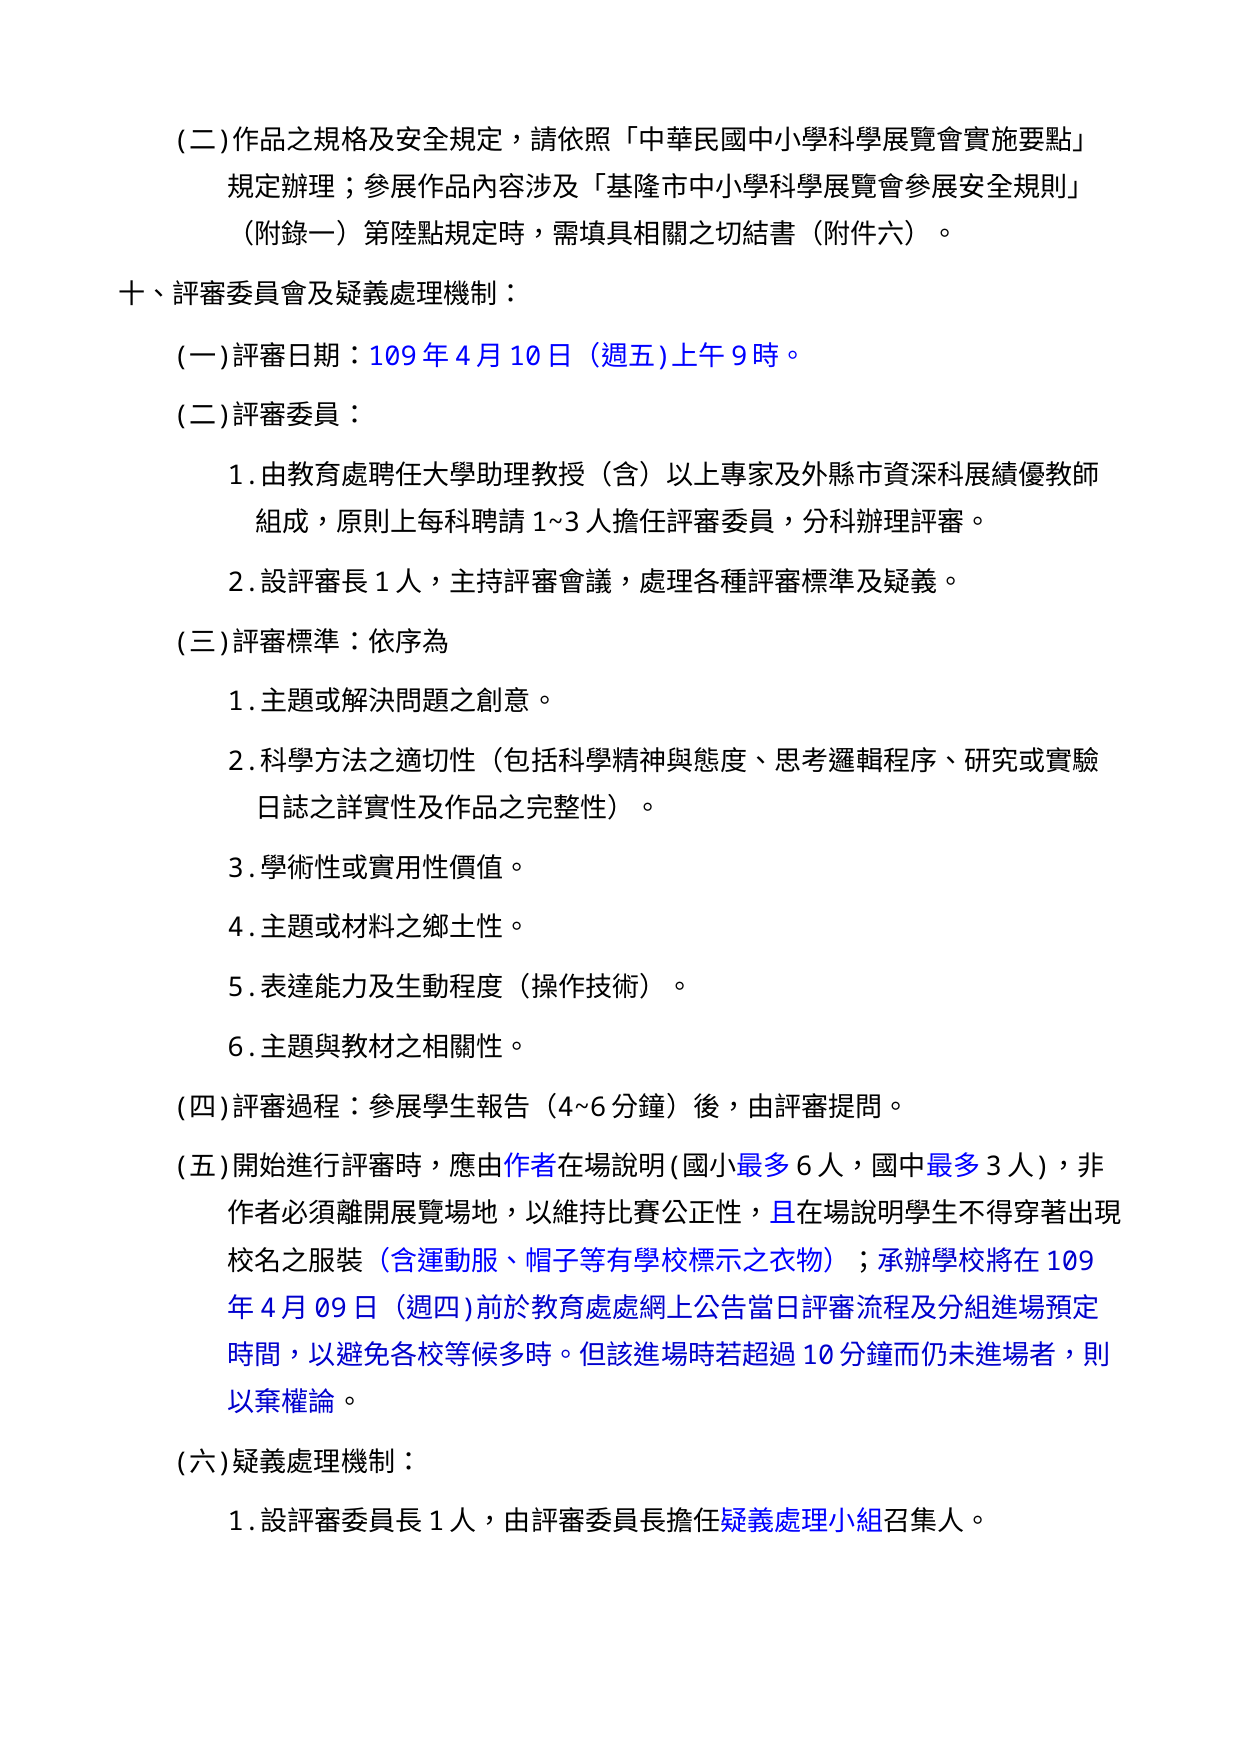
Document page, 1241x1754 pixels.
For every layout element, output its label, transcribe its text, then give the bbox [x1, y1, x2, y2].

text 6.主題與教材之相關性。 [227, 1025, 1122, 1064]
text (三)評審標準：依序為 [173, 619, 1122, 659]
text (六)疑義處理機制： [173, 1439, 1122, 1479]
text 3.學術性或實用性價值。 [227, 846, 1122, 885]
text (二)評審委員： [173, 393, 1122, 433]
text 1.由教育處聘任大學助理教授（含）以上專家及外縣市資深科展績優教師組成，原則上每科聘請1~3人擔任評審委員，分科辦理評審。 [227, 453, 1122, 539]
text 2.設評審長1人，主持評審會議，處理各種評審標準及疑義。 [227, 560, 1122, 599]
text 4.主題或材料之鄉土性。 [227, 905, 1122, 945]
text (五)開始進行評審時，應由作者在場說明(國小最多6人，國中最多3人)，非作者必須離開展覽場地，以維持比賽公正性，且在場說明學生不得穿著出現校名之服裝（含運動服、帽子等有學校標示之衣物）；承辦學校將在109年4月09日（週四)前於教育處處網上公告當日評審流程及分組進場預定時間，以避免各校等候多時。但該進場時若超過10分鐘而仍未進場者，則以棄權論。 [173, 1144, 1122, 1419]
text 1.主題或解決問題之創意。 [227, 679, 1122, 719]
text (二)作品之規格及安全規定，請依照「中華民國中小學科學展覽會實施要點」規定辦理；參展作品內容涉及「基隆市中小學科學展覽會參展安全規則」（附錄一）第陸點規定時，需填具相關之切結書（附件六）。 [173, 118, 1122, 252]
text 十、評審委員會及疑義處理機制： [118, 272, 1122, 311]
text 5.表達能力及生動程度（操作技術）。 [227, 965, 1122, 1004]
text 1.設評審委員長1人，由評審委員長擔任疑義處理小組召集人。 [227, 1499, 1122, 1539]
text 2.科學方法之適切性（包括科學精神與態度、思考邏輯程序、研究或實驗日誌之詳實性及作品之完整性）。 [227, 739, 1122, 825]
text (一)評審日期：109年4月10日（週五)上午9時。 [173, 334, 1122, 373]
text (四)評審過程：參展學生報告（4~6分鐘）後，由評審提問。 [173, 1084, 1122, 1124]
